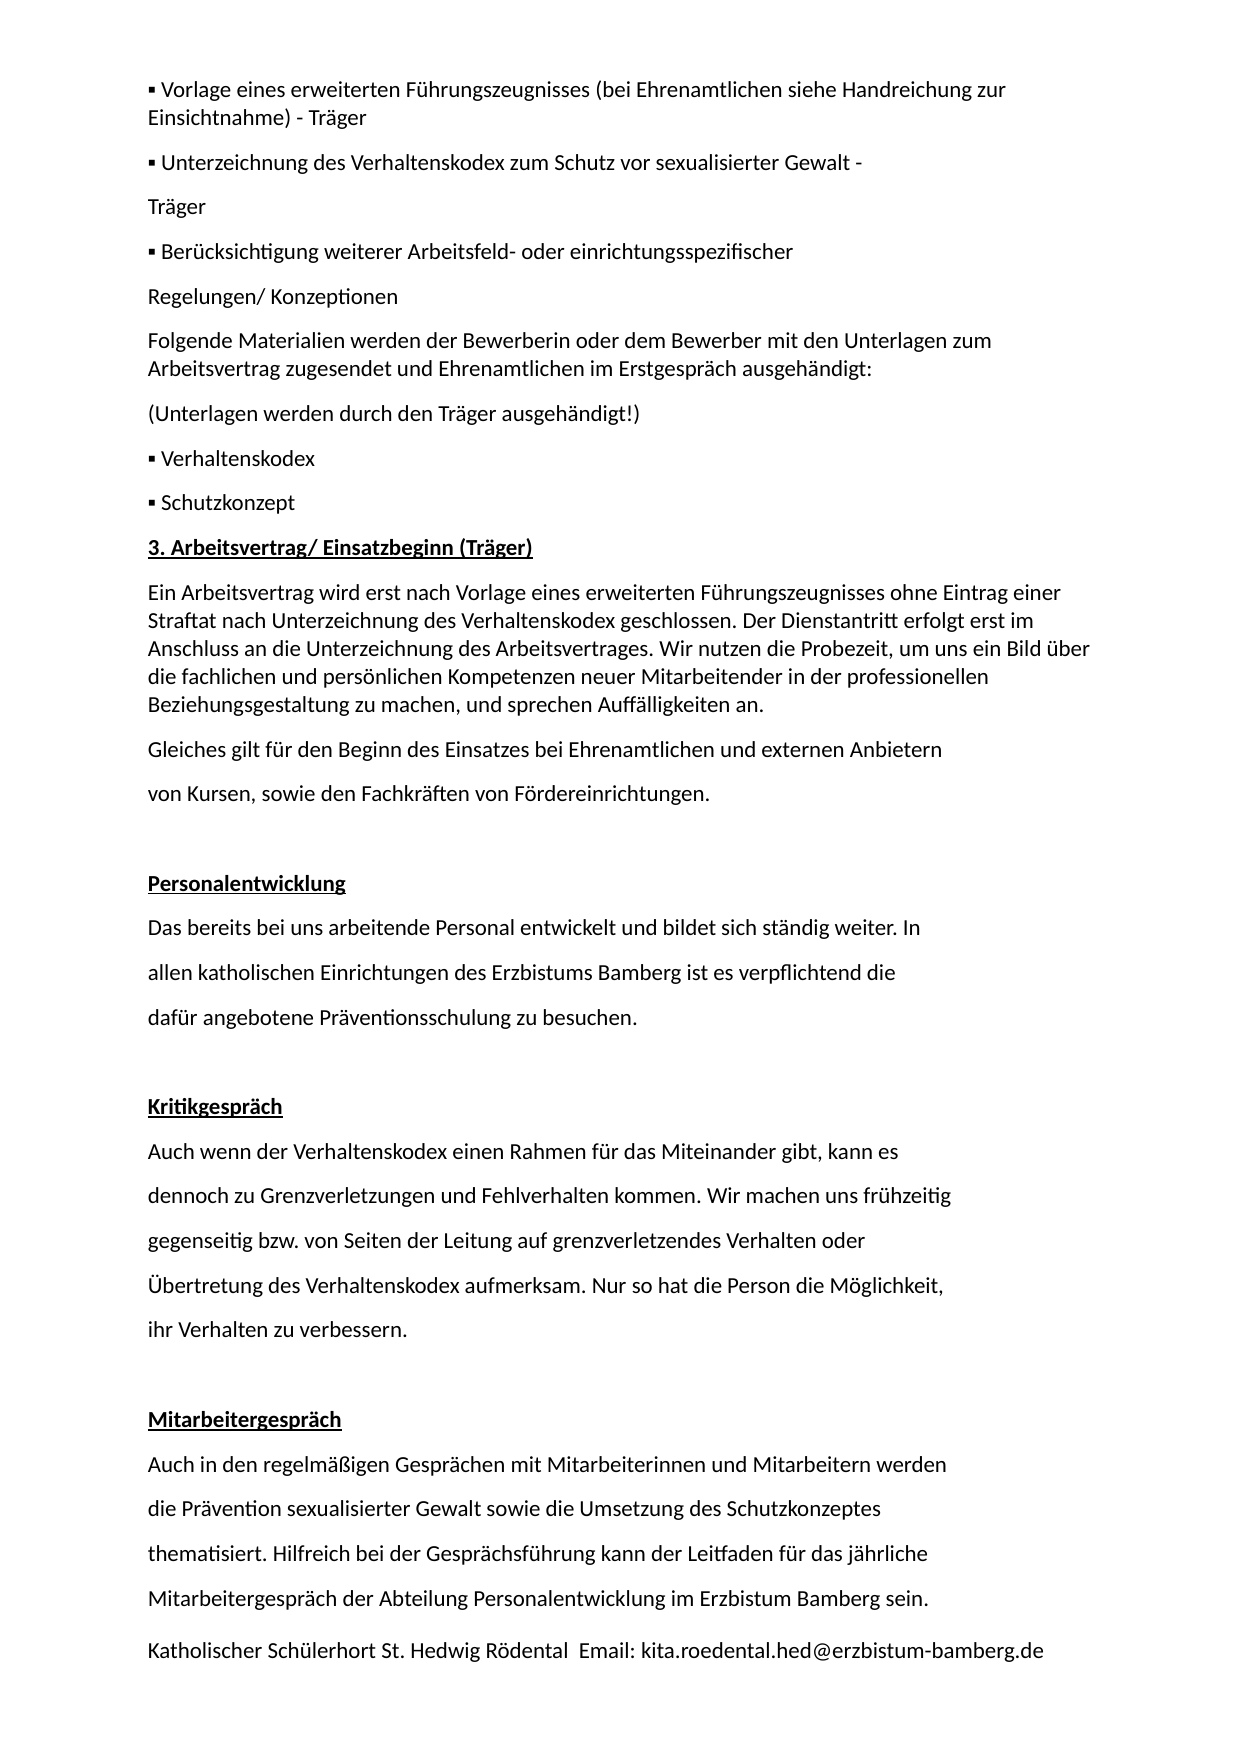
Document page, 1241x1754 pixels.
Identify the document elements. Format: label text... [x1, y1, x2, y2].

text gegenseitig bzw. von Seiten der Leitung auf grenzverletzendes Verhalten oder [148, 1226, 1093, 1254]
text Mitarbeitergespräch [148, 1405, 1093, 1433]
text Auch wenn der Verhaltenskodex einen Rahmen für das Miteinander gibt, kann es [148, 1137, 1093, 1165]
text ihr Verhalten zu verbessern. [148, 1316, 1093, 1344]
text Mitarbeitergespräch der Abteilung Personalentwicklung im Erzbistum Bamberg sein. [148, 1584, 1093, 1612]
text ▪ Schutzkonzept [148, 488, 1093, 517]
text ▪ Verhaltenskodex [148, 444, 1093, 472]
text thematisiert. Hilfreich bei der Gesprächsführung kann der Leitfaden für das jährliche [148, 1539, 1093, 1567]
text Gleiches gilt für den Beginn des Einsatzes bei Ehrenamtlichen und externen Anbietern [148, 735, 1093, 763]
text Übertretung des Verhaltenskodex aufmerksam. Nur so hat die Person die Möglichkeit, [148, 1271, 1093, 1299]
text dennoch zu Grenzverletzungen und Fehlverhalten kommen. Wir machen uns frühzeitig [148, 1182, 1093, 1209]
text Das bereits bei uns arbeitende Personal entwickelt und bildet sich ständig weiter. In [148, 913, 1093, 941]
text Ein Arbeitsvertrag wird erst nach Vorlage eines erweiterten Führungszeugnisses ohne Eintrag einer Straftat nach Unterzeichnung des Verhaltenskodex geschlossen. Der Dienstantritt erfolgt erst im Anschluss an die Unterzeichnung des Arbeitsvertrages. Wir nutzen die Probezeit, um uns ein Bild über die fachlichen und persönlichen Kompetenzen neuer Mitarbeitender in der professionellen Beziehungsgestaltung zu machen, und sprechen Auffälligkeiten an. [148, 578, 1093, 718]
text Folgende Materialien werden der Bewerberin oder dem Bewerber mit den Unterlagen zum Arbeitsvertrag zugesendet und Ehrenamtlichen im Erstgespräch ausgehändigt: [148, 326, 1093, 382]
text allen katholischen Einrichtungen des Erzbistums Bamberg ist es verpflichtend die [148, 958, 1093, 986]
text ▪ Berücksichtigung weiterer Arbeitsfeld- oder einrichtungsspezifischer [148, 237, 1093, 265]
text Auch in den regelmäßigen Gesprächen mit Mitarbeiterinnen und Mitarbeitern werden [148, 1450, 1093, 1478]
text Kritikgespräch [148, 1092, 1093, 1120]
text Regelungen/ Konzeptionen [148, 282, 1093, 310]
text 3. Arbeitsvertrag/ Einsatzbeginn (Träger) [148, 533, 1093, 561]
text ▪ Unterzeichnung des Verhaltenskodex zum Schutz vor sexualisierter Gewalt - [148, 148, 1093, 176]
text von Kursen, sowie den Fachkräften von Fördereinrichtungen. [148, 779, 1093, 807]
text die Prävention sexualisierter Gewalt sowie die Umsetzung des Schutzkonzeptes [148, 1494, 1093, 1522]
text dafür angebotene Präventionsschulung zu besuchen. [148, 1003, 1093, 1031]
text Personalentwicklung [148, 869, 1093, 897]
text Träger [148, 192, 1093, 220]
text ▪ Vorlage eines erweiterten Führungszeugnisses (bei Ehrenamtlichen siehe Handreichung zur Einsichtnahme) - Träger [148, 75, 1093, 131]
text (Unterlagen werden durch den Träger ausgehändigt!) [148, 399, 1093, 427]
